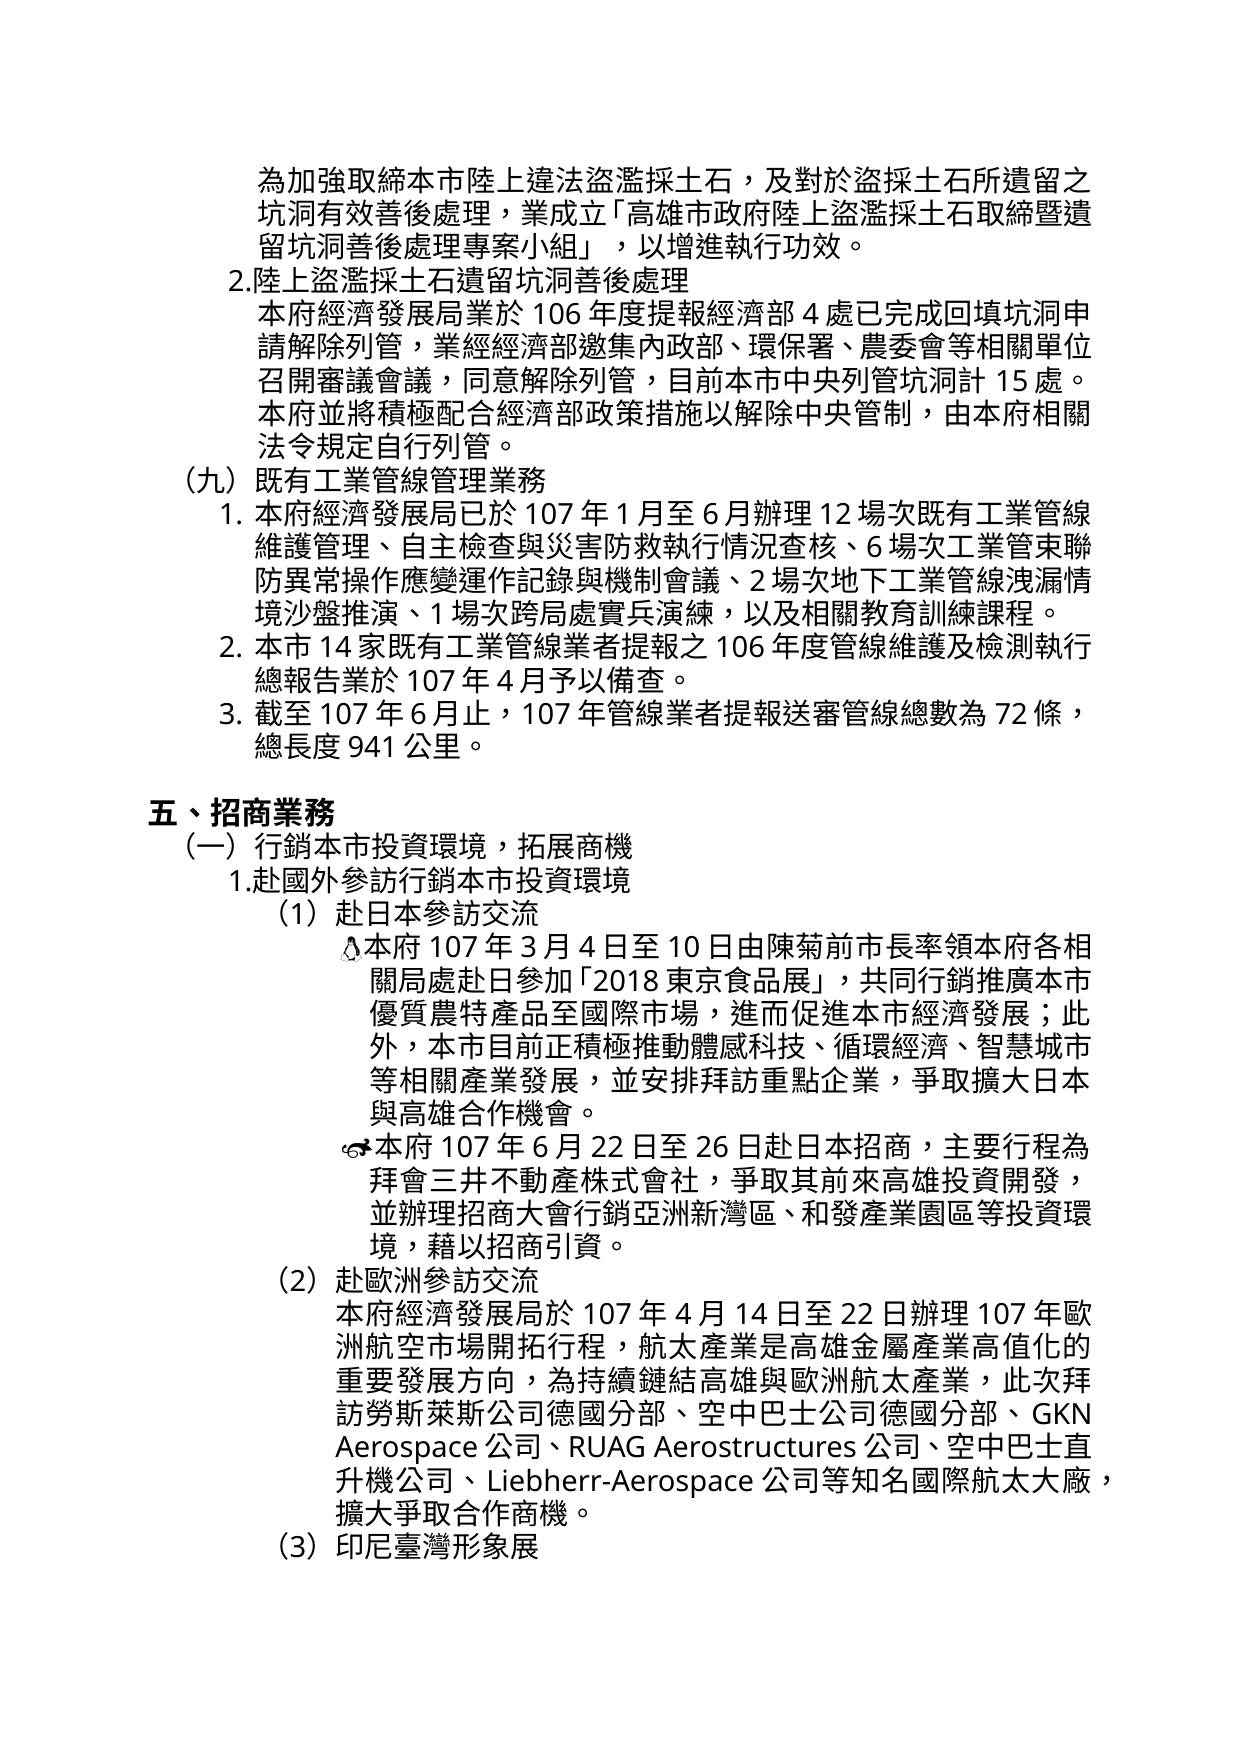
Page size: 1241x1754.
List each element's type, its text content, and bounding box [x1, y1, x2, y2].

text 1.赴國外參訪行銷本市投資環境 [228, 864, 1092, 898]
list 本市14家既有工業管線業者提報之106年度管線維護及檢測執行總報告業於107年4月予以備查。 [218, 631, 1092, 698]
text （九）既有工業管線管理業務 [148, 464, 1092, 498]
text 本府107年6月22日至26日赴日本招商，主要行程為拜會三井不動產株式會社，爭取其前來高雄投資開發，並辦理招商大會行銷亞洲新灣區、和發產業園區等投資環境，藉以招商引資。 [340, 1131, 1092, 1264]
text 2.陸上盜濫採土石遺留坑洞善後處理 [228, 264, 1092, 298]
text （一）行銷本市投資環境，拓展商機 [148, 831, 1092, 864]
text 本府經濟發展局業於106年度提報經濟部4處已完成回填坑洞申請解除列管，業經經濟部邀集內政部、環保署、農委會等相關單位召開審議會議，同意解除列管，目前本市中央列管坑洞計15處。本府並將積極配合經濟部政策措施以解除中央管制，由本府相關法令規定自行列管。 [258, 298, 1092, 464]
list 本府經濟發展局已於107年1月至6月辦理12場次既有工業管線維護管理、自主檢查與災害防救執行情況查核、6場次工業管束聯防異常操作應變運作記錄與機制會議、2場次地下工業管線洩漏情境沙盤推演、1場次跨局處實兵演練，以及相關教育訓練課程。 [218, 498, 1092, 631]
text 五、招商業務 [148, 798, 1092, 831]
text （2）赴歐洲參訪交流 [260, 1264, 1092, 1298]
text 本府107年3月4日至10日由陳菊前市長率領本府各相關局處赴日參加「2018東京食品展」，共同行銷推廣本市優質農特產品至國際市場，進而促進本市經濟發展；此外，本市目前正積極推動體感科技、循環經濟、智慧城市等相關產業發展，並安排拜訪重點企業，爭取擴大日本與高雄合作機會。 [340, 931, 1092, 1131]
list 截至107年6月止，107年管線業者提報送審管線總數為72條，總長度941公里。 [218, 698, 1092, 764]
text 為加強取締本市陸上違法盜濫採土石，及對於盜採土石所遺留之坑洞有效善後處理，業成立「高雄市政府陸上盜濫採土石取締暨遺留坑洞善後處理專案小組」，以增進執行功效。 [258, 164, 1092, 264]
text 本府經濟發展局於107年4月14日至22日辦理107年歐洲航空市場開拓行程，航太產業是高雄金屬產業高值化的重要發展方向，為持續鏈結高雄與歐洲航太產業，此次拜訪勞斯萊斯公司德國分部、空中巴士公司德國分部、GKN Aerospace公司、RUAG Aerostructures公司、空中巴士直升機公司、Liebherr-Aerospace公司等知名國際航太大廠，擴大爭取合作商機。 [335, 1298, 1092, 1531]
text （3）印尼臺灣形象展 [260, 1531, 1092, 1564]
text （1）赴日本參訪交流 [260, 898, 1092, 931]
